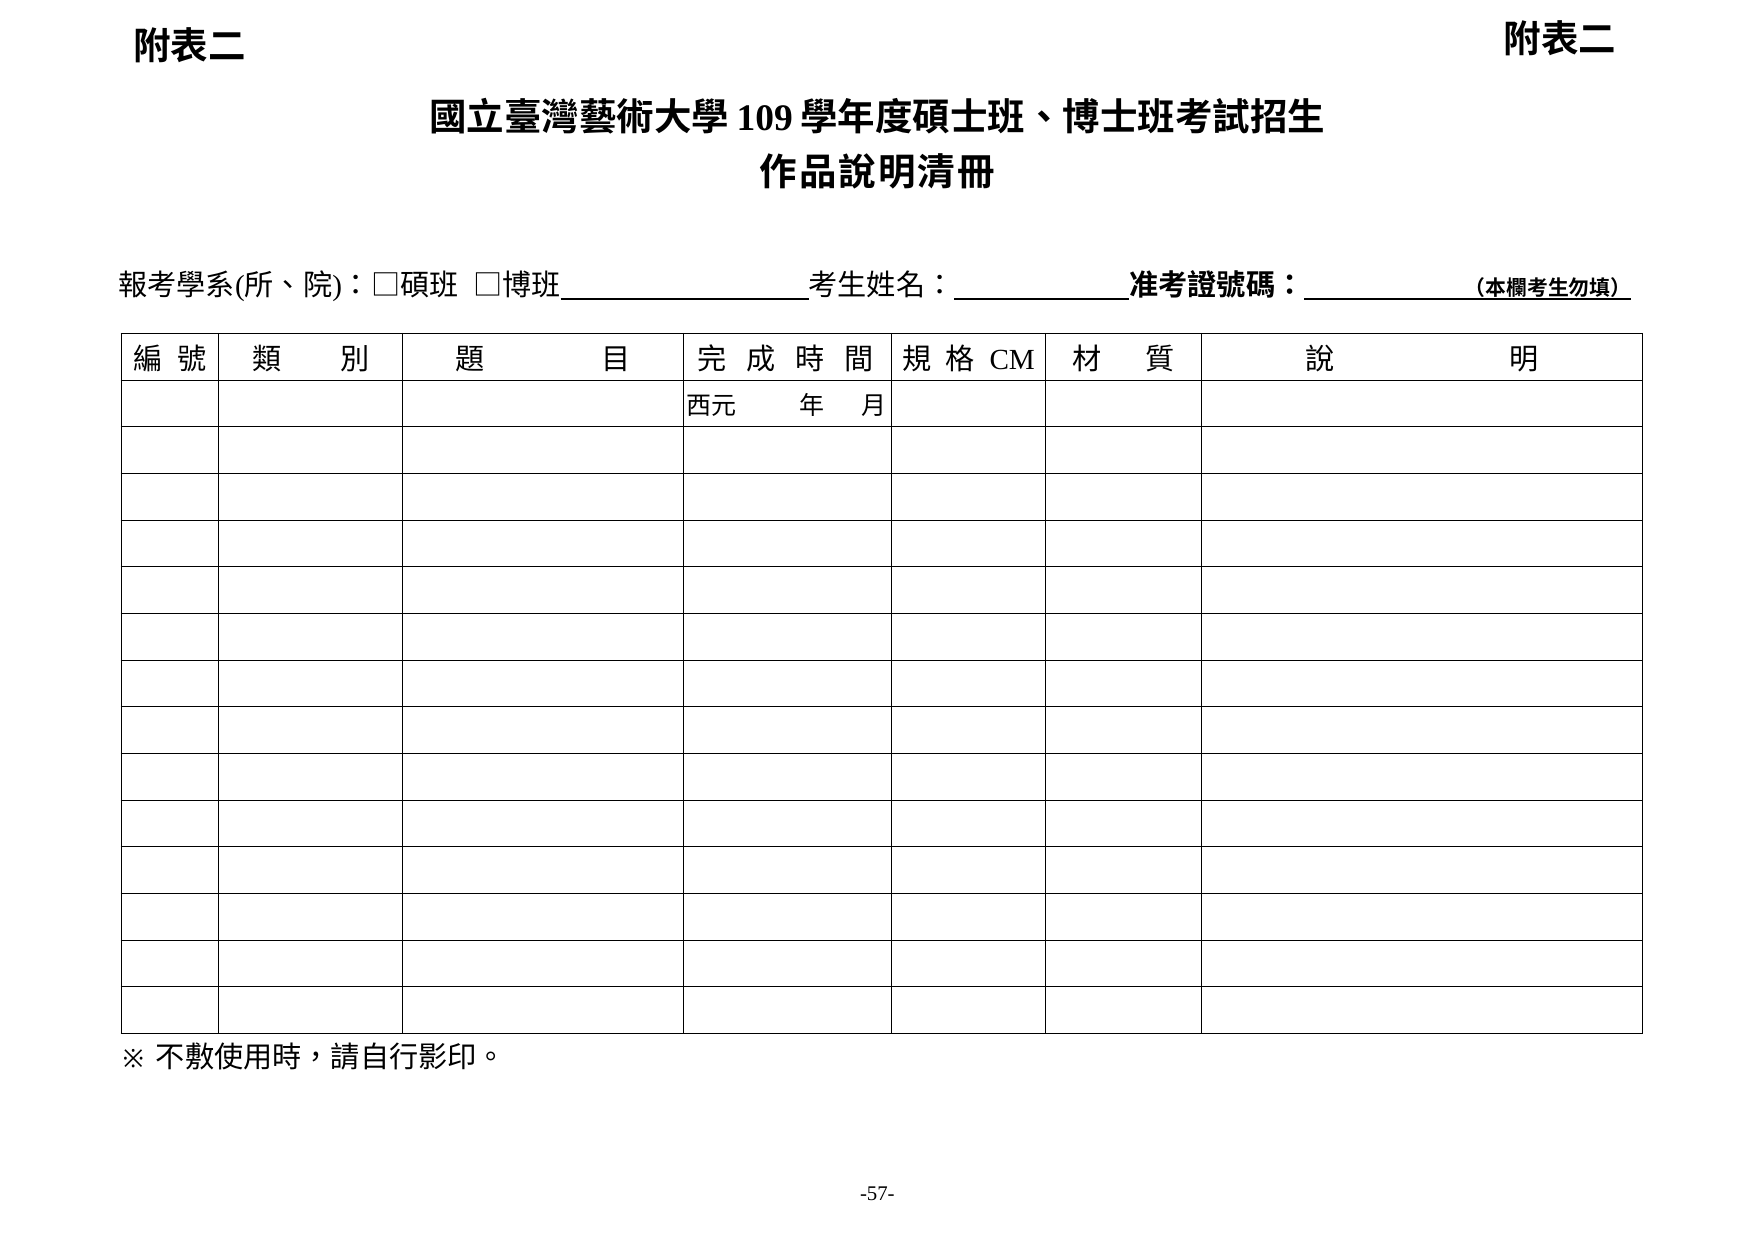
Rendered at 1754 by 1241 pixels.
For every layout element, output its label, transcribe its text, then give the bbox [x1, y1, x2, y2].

table_cell [1046, 941, 1201, 986]
table_cell [1046, 987, 1201, 1033]
table_cell [684, 567, 891, 613]
table_cell [684, 801, 891, 846]
table_cell [892, 474, 1045, 519]
table_cell [403, 941, 683, 986]
table_cell [1202, 754, 1642, 799]
table_cell [892, 847, 1045, 893]
table_cell [122, 427, 218, 473]
table_cell [1202, 614, 1642, 659]
table_cell [219, 614, 402, 659]
table_cell [219, 894, 402, 939]
table_cell [1046, 754, 1201, 799]
table_cell [403, 521, 683, 566]
table_header 完 成 時 間 [684, 334, 891, 379]
table_cell [219, 801, 402, 846]
table_cell [1046, 614, 1201, 659]
table_cell [122, 847, 218, 893]
table_cell [1046, 427, 1201, 473]
table_cell [219, 567, 402, 613]
table_cell [219, 847, 402, 893]
table_cell [684, 987, 891, 1033]
table_cell [1046, 847, 1201, 893]
table_cell [403, 567, 683, 613]
table_cell [1202, 894, 1642, 939]
table_cell [892, 521, 1045, 566]
table_cell [122, 614, 218, 659]
table_cell [219, 707, 402, 753]
table_cell [684, 521, 891, 566]
table_header 類 別 [219, 334, 402, 379]
table_header 規 格 CM [892, 334, 1045, 379]
table_cell [1046, 894, 1201, 939]
table_cell [892, 381, 1045, 426]
table_cell [1202, 801, 1642, 846]
table_cell [403, 381, 683, 426]
table_header 題 目 [403, 334, 683, 379]
table_cell [892, 661, 1045, 706]
text 作品說明清冊 [118, 141, 1636, 196]
table_cell [684, 941, 891, 986]
table_cell [403, 661, 683, 706]
table_cell [403, 754, 683, 799]
table_cell [892, 707, 1045, 753]
table_cell [1046, 661, 1201, 706]
table_cell [1202, 474, 1642, 519]
table_header 材 質 [1046, 334, 1201, 379]
table_cell [1202, 521, 1642, 566]
table_cell [122, 661, 218, 706]
table_cell [1202, 987, 1642, 1033]
table_cell [684, 707, 891, 753]
table_cell [1202, 941, 1642, 986]
table_cell [403, 987, 683, 1033]
table_cell [403, 801, 683, 846]
table_cell [122, 801, 218, 846]
table_cell [122, 894, 218, 939]
table_cell [892, 427, 1045, 473]
table_cell [219, 661, 402, 706]
list 不敷使用時，請自行影印。 [118, 1034, 1636, 1076]
table_cell [219, 754, 402, 799]
table_cell [403, 707, 683, 753]
table_cell [403, 894, 683, 939]
table_cell [403, 847, 683, 893]
table_cell [1202, 381, 1642, 426]
table_cell [892, 754, 1045, 799]
table_cell [403, 614, 683, 659]
table_cell [219, 521, 402, 566]
table_cell [219, 427, 402, 473]
table_cell [892, 941, 1045, 986]
table_cell [892, 894, 1045, 939]
table_cell [684, 427, 891, 473]
table_cell [1202, 567, 1642, 613]
table_cell [122, 567, 218, 613]
table_cell [1046, 567, 1201, 613]
table_cell [1202, 427, 1642, 473]
table_cell [122, 474, 218, 519]
table_header 編 號 [122, 334, 218, 379]
table_cell [684, 474, 891, 519]
table_cell [1202, 661, 1642, 706]
text 報考學系(所、院)：□碩班 □博班 考生姓名： 准考證號碼： （本欄考生勿填） [118, 262, 1636, 304]
table_cell [892, 614, 1045, 659]
table_cell [892, 567, 1045, 613]
table_cell [1046, 707, 1201, 753]
table_cell [1046, 381, 1201, 426]
table_cell [684, 894, 891, 939]
table_cell [684, 614, 891, 659]
table_cell [122, 381, 218, 426]
table_header 說 明 [1202, 334, 1642, 379]
table_cell [892, 987, 1045, 1033]
table_cell [403, 427, 683, 473]
text 國立臺灣藝術大學109學年度碩士班、博士班考試招生 [118, 87, 1636, 141]
table_cell [219, 941, 402, 986]
table_cell [1202, 847, 1642, 893]
table_cell [684, 847, 891, 893]
table_cell [219, 381, 402, 426]
table_cell [1046, 474, 1201, 519]
table_cell [1202, 707, 1642, 753]
table_cell 西元 年 月 [684, 381, 891, 426]
table_cell [892, 801, 1045, 846]
table_cell [219, 474, 402, 519]
table_cell [403, 474, 683, 519]
table_cell [122, 521, 218, 566]
table_cell [122, 941, 218, 986]
table_cell [1046, 521, 1201, 566]
table_cell [122, 754, 218, 799]
table_cell [684, 661, 891, 706]
table_cell [1046, 801, 1201, 846]
table_cell [219, 987, 402, 1033]
table_cell [122, 707, 218, 753]
table_cell [122, 987, 218, 1033]
table_cell [684, 754, 891, 799]
